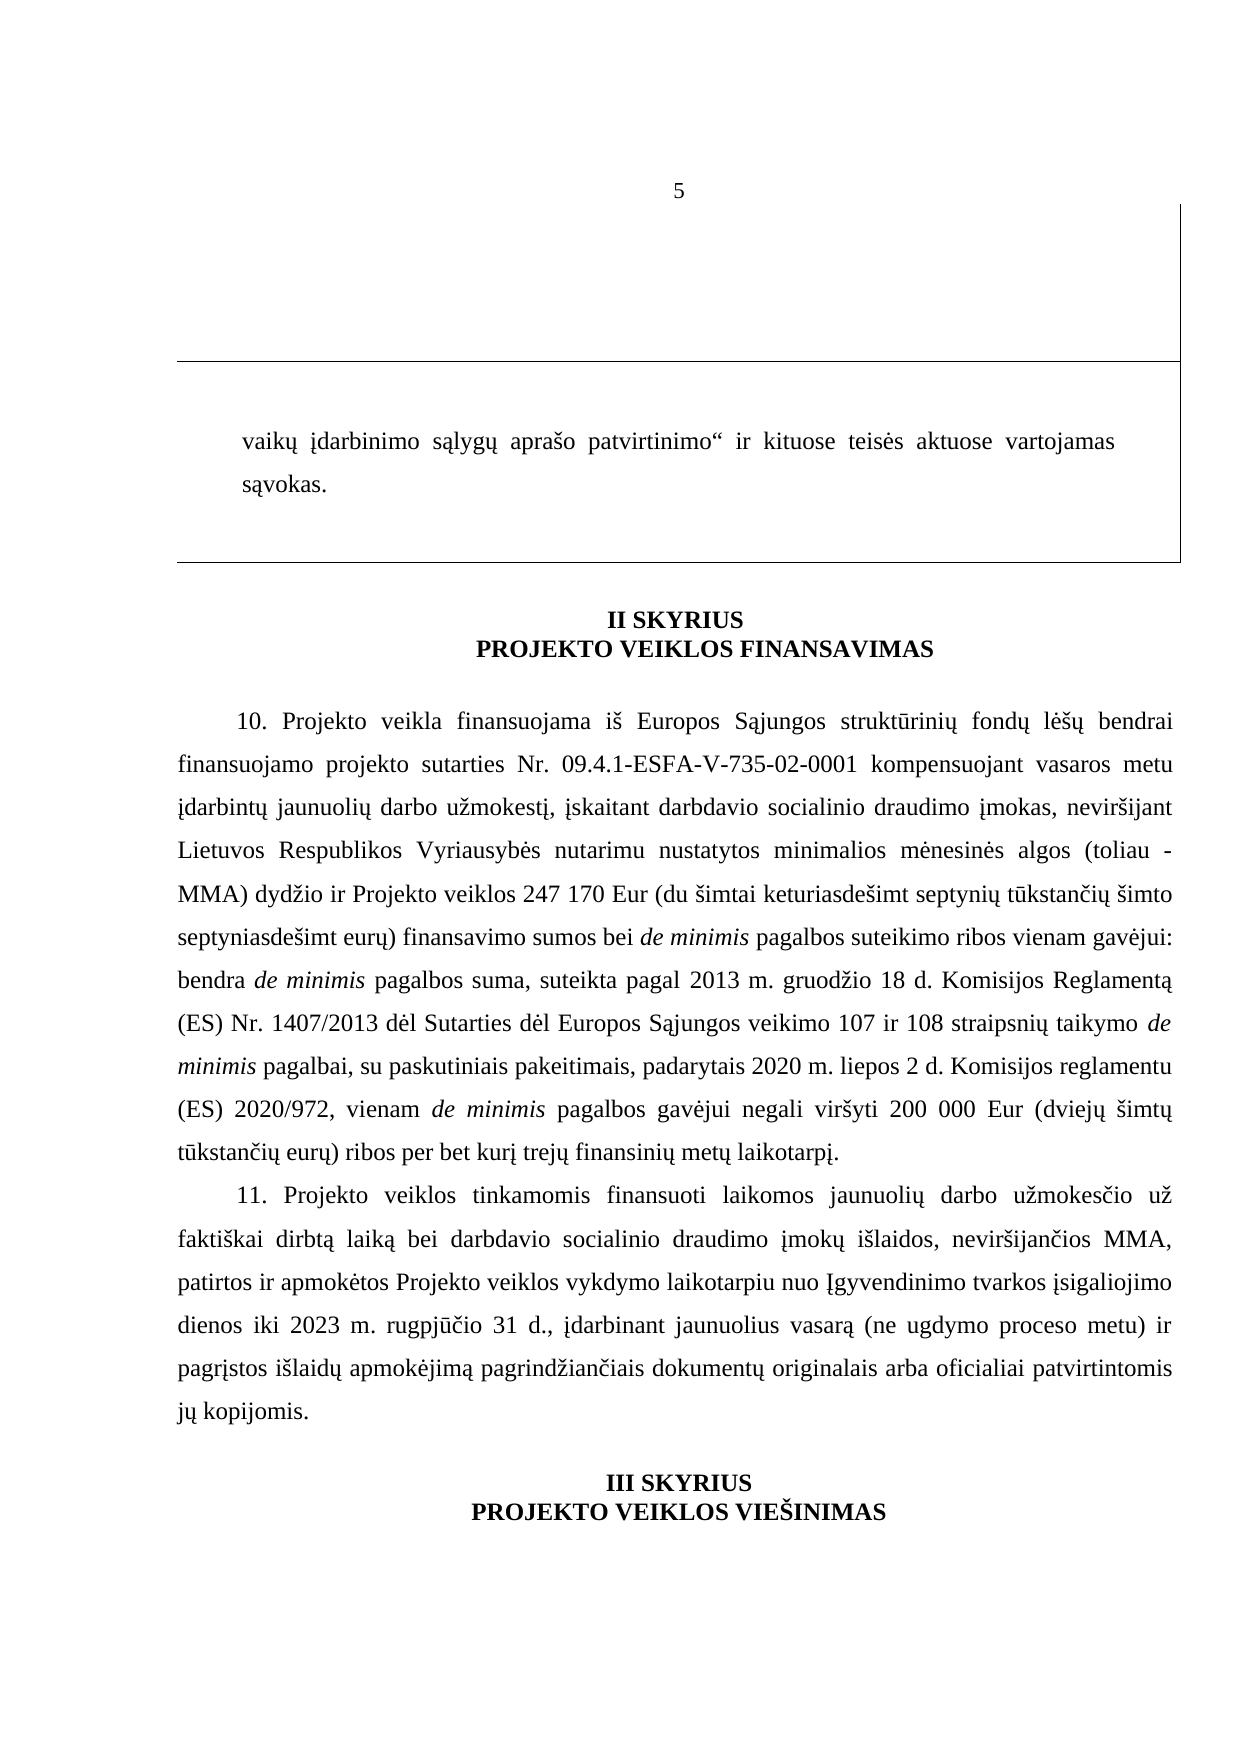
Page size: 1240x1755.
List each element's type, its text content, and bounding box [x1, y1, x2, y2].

text PROJEKTO VEIKLOS FINANSAVIMAS [177, 634, 1173, 663]
text 11. Projekto veiklos tinkamomis finansuoti laikomos jaunuolių darbo užmokesčio už faktiškai dirbtą laiką bei darbdavio socialinio draudimo įmokų išlaidos, neviršijančios MMA, patirtos ir apmokėtos Projekto veiklos vykdymo laikotarpiu nuo Įgyvendinimo tvarkos įsigaliojimo dienos iki 2023 m. rugpjūčio 31 d., įdarbinant jaunuolius vasarą (ne ugdymo proceso metu) ir pagrįstos išlaidų apmokėjimą pagrindžiančiais dokumentų originalais arba oficialiai patvirtintomis jų kopijomis. [177, 1181, 1173, 1425]
text 9. Kitos šioje Įgyvendinimo tvarkoje vartojamos sąvokos atitinka Lietuvos Respublikos darbo kodekse, Lietuvos Respublikos jaunimo politikos pagrindų įstatyme, Asmenų iki aštuoniolikos metų įdarbinimo, darbo ir profesinio parengimo organizavimo tvarkos, vaikų įdarbinimo sąlygų apraše, patvirtintame Lietuvos Respublikos Vyriausybės 2017 m. birželio 28 d. nutarimu Nr. 518 „Dėl asmenų iki aštuoniolikos metų įdarbinimo, darbo ir profesinio parengimo organizavimo tvarkos, vaikų įdarbinimo sąlygų aprašo patvirtinimo“ ir kituose teisės aktuose vartojamas sąvokas. [177, 361, 1180, 562]
text 10. Projekto veikla finansuojama iš Europos Sąjungos struktūrinių fondų lėšų bendrai finansuojamo projekto sutarties Nr. 09.4.1-ESFA-V-735-02-0001 kompensuojant vasaros metu įdarbintų jaunuolių darbo užmokestį, įskaitant darbdavio socialinio draudimo įmokas, neviršijant Lietuvos Respublikos Vyriausybės nutarimu nustatytos minimalios mėnesinės algos (toliau - MMA) dydžio ir Projekto veiklos 247 170 Eur (du šimtai keturiasdešimt septynių tūkstančių šimto septyniasdešimt eurų) finansavimo sumos bei de minimis pagalbos suteikimo ribos vienam gavėjui: bendra de minimis pagalbos suma, suteikta pagal 2013 m. gruodžio 18 d. Komisijos Reglamentą (ES) Nr. 1407/2013 dėl Sutarties dėl Europos Sąjungos veikimo 107 ir 108 straipsnių taikymo de minimis pagalbai, su paskutiniais pakeitimais, padarytais 2020 m. liepos 2 d. Komisijos reglamentu (ES) 2020/972, vienam de minimis pagalbos gavėjui negali viršyti 200 000 Eur (dviejų šimtų tūkstančių eurų) ribos per bet kurį trejų finansinių metų laikotarpį. [177, 706, 1173, 1166]
text III SKYRIUS [177, 1468, 1181, 1497]
text PROJEKTO VEIKLOS VIEŠINIMAS [177, 1497, 1181, 1526]
text II SKYRIUS [177, 606, 1173, 634]
